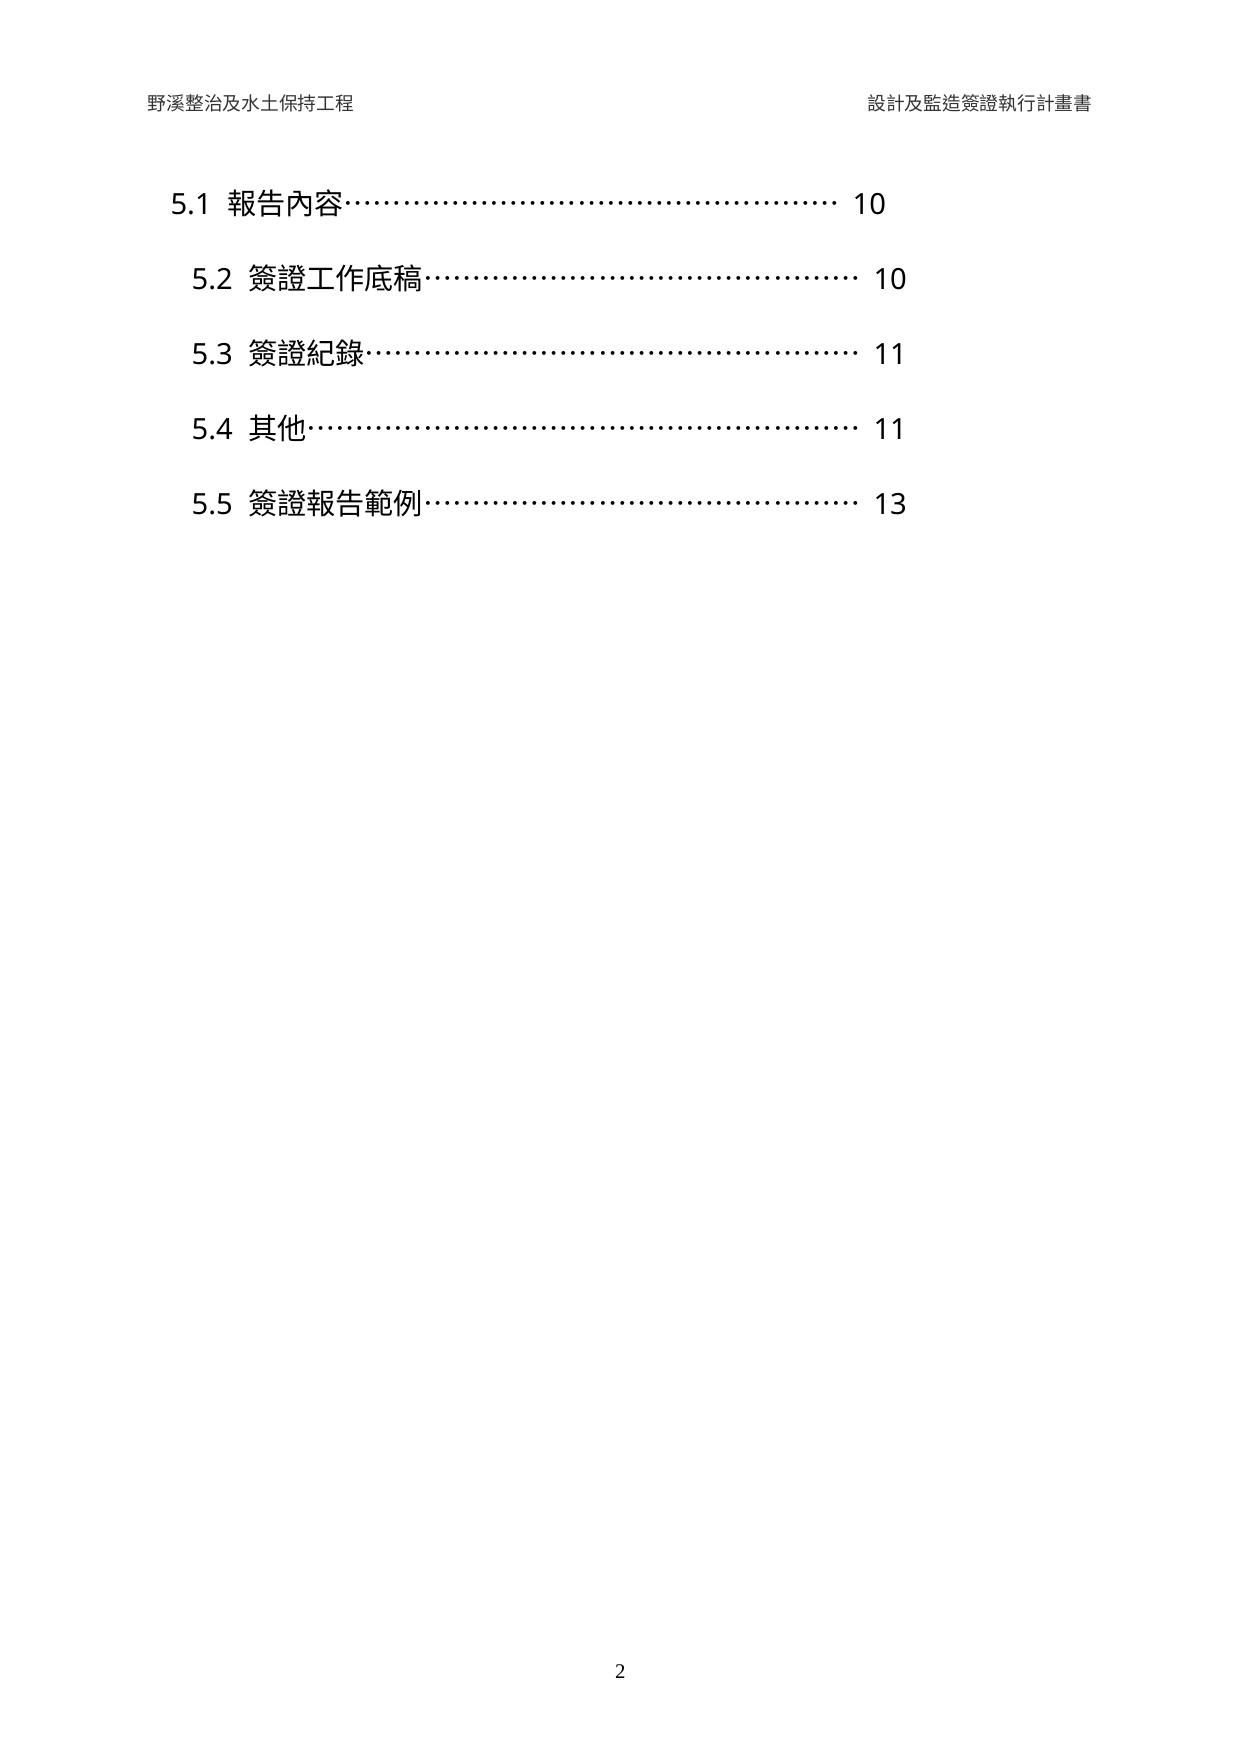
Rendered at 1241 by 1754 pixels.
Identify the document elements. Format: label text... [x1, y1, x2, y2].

text 5.1 報告內容…………………………………………… 10 [148, 164, 1092, 239]
text 5.4 其他………………………………………………… 11 [148, 389, 1092, 464]
text 5.3 簽證紀錄…………………………………………… 11 [148, 314, 1092, 389]
text 5.5 簽證報告範例……………………………………… 13 [148, 464, 1092, 539]
text 5.2 簽證工作底稿……………………………………… 10 [148, 239, 1092, 314]
